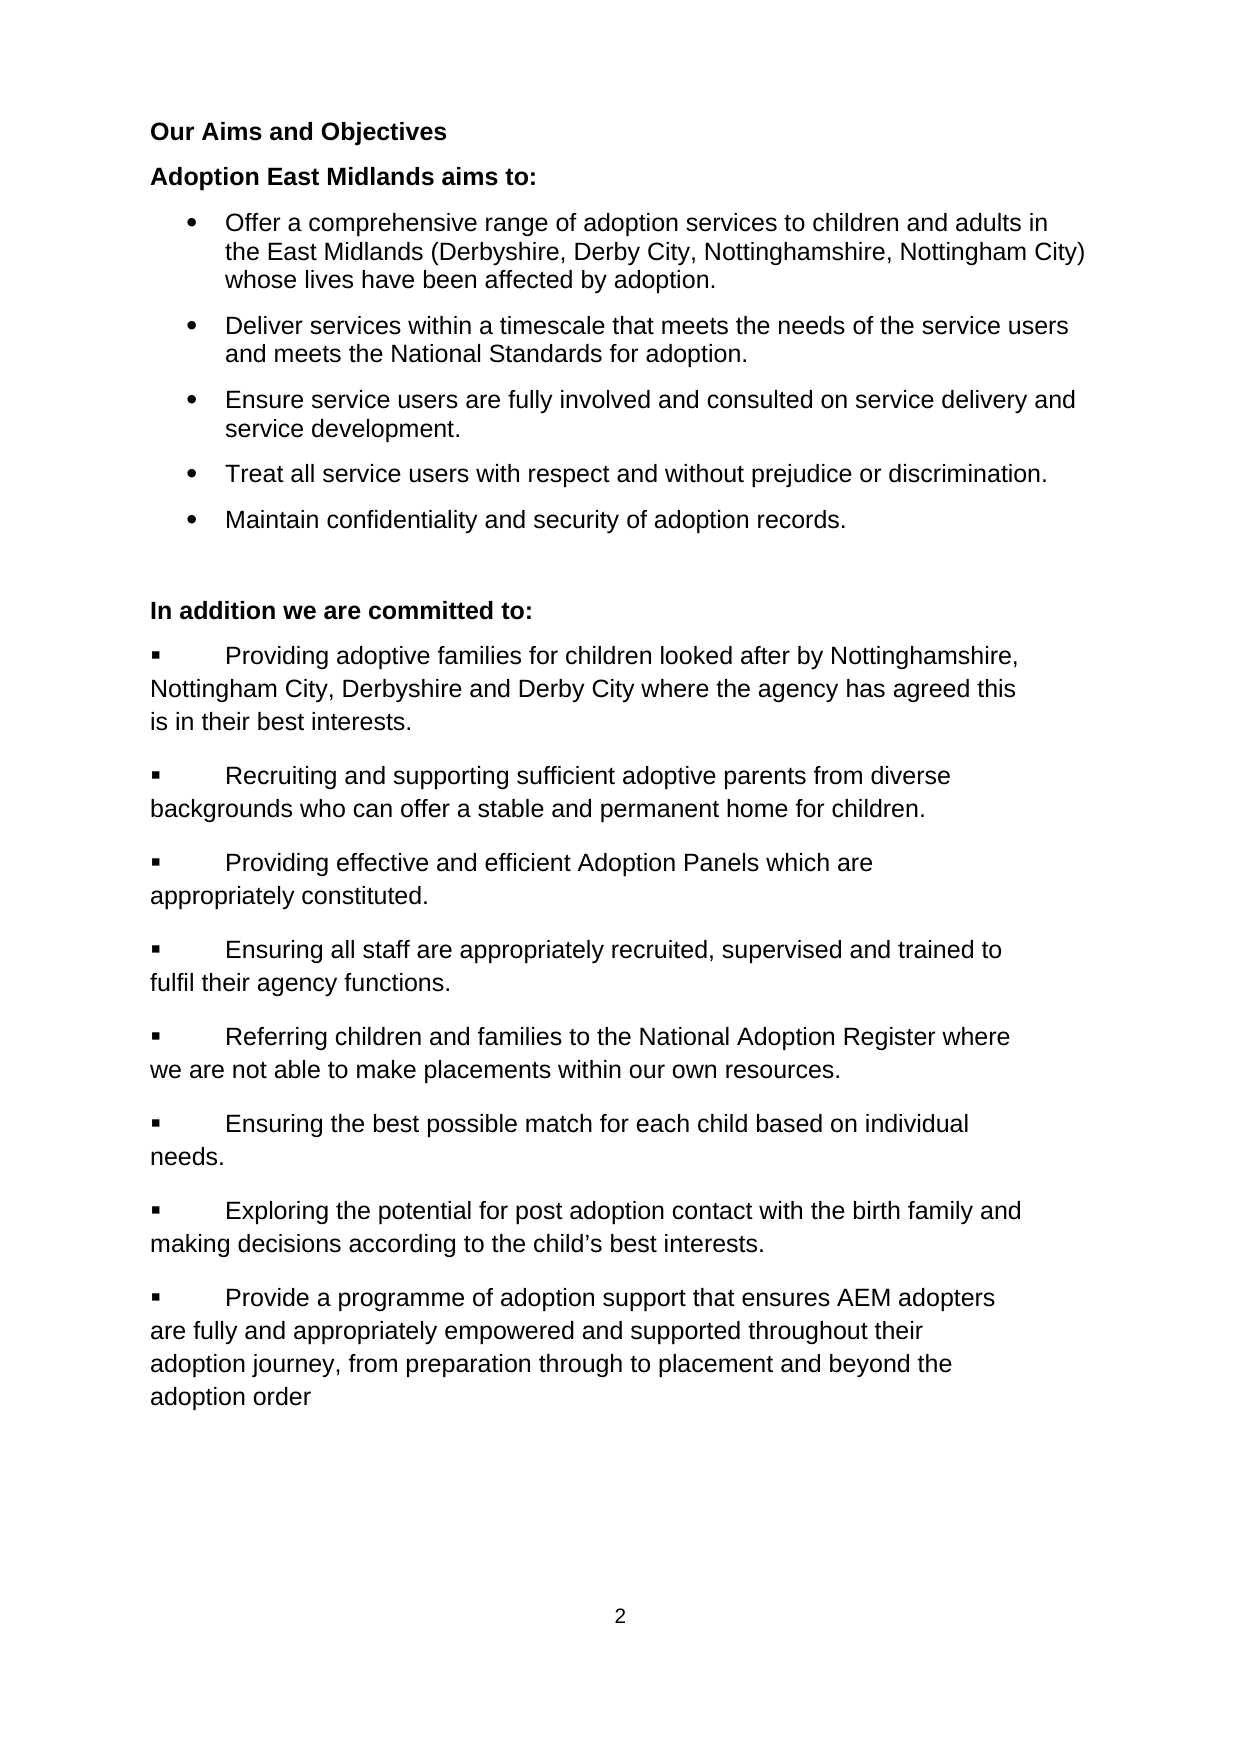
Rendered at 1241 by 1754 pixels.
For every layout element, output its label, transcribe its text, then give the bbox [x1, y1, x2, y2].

list Recruiting and supporting sufficient adoptive parents from diverse backgrounds who can offer a stable and permanent home for children. [150, 761, 1025, 823]
list Maintain confidentiality and security of adoption records. [187, 505, 1090, 533]
list Ensuring the best possible match for each child based on individual needs. [150, 1109, 1025, 1171]
list Providing effective and efficient Adoption Panels which are appropriately constituted. [150, 848, 1025, 910]
text In addition we are committed to: [150, 596, 1090, 624]
list Provide a programme of adoption support that ensures AEM adopters are fully and appropriately empowered and supported throughout their adoption journey, from preparation through to placement and beyond the adoption order [150, 1283, 1025, 1411]
list Deliver services within a timescale that meets the needs of the service users and meets the National Standards for adoption. [187, 311, 1090, 368]
list Providing adoptive families for children looked after by Nottinghamshire, Nottingham City, Derbyshire and Derby City where the agency has agreed this is in their best interests. [150, 641, 1025, 736]
list Ensuring all staff are appropriately recruited, supervised and trained to fulfil their agency functions. [150, 935, 1025, 997]
text Our Aims and Objectives [150, 117, 1090, 146]
list Treat all service users with respect and without prejudice or discrimination. [187, 459, 1090, 488]
list Ensure service users are fully involved and consulted on service delivery and service development. [187, 385, 1090, 442]
list Exploring the potential for post adoption contact with the birth family and making decisions according to the child’s best interests. [150, 1196, 1025, 1258]
text Adoption East Midlands aims to: [150, 162, 1090, 191]
list Offer a comprehensive range of adoption services to children and adults in the East Midlands (Derbyshire, Derby City, Nottinghamshire, Nottingham City) whose lives have been affected by adoption. [187, 208, 1090, 294]
list Referring children and families to the National Adoption Register where we are not able to make placements within our own resources. [150, 1022, 1025, 1084]
